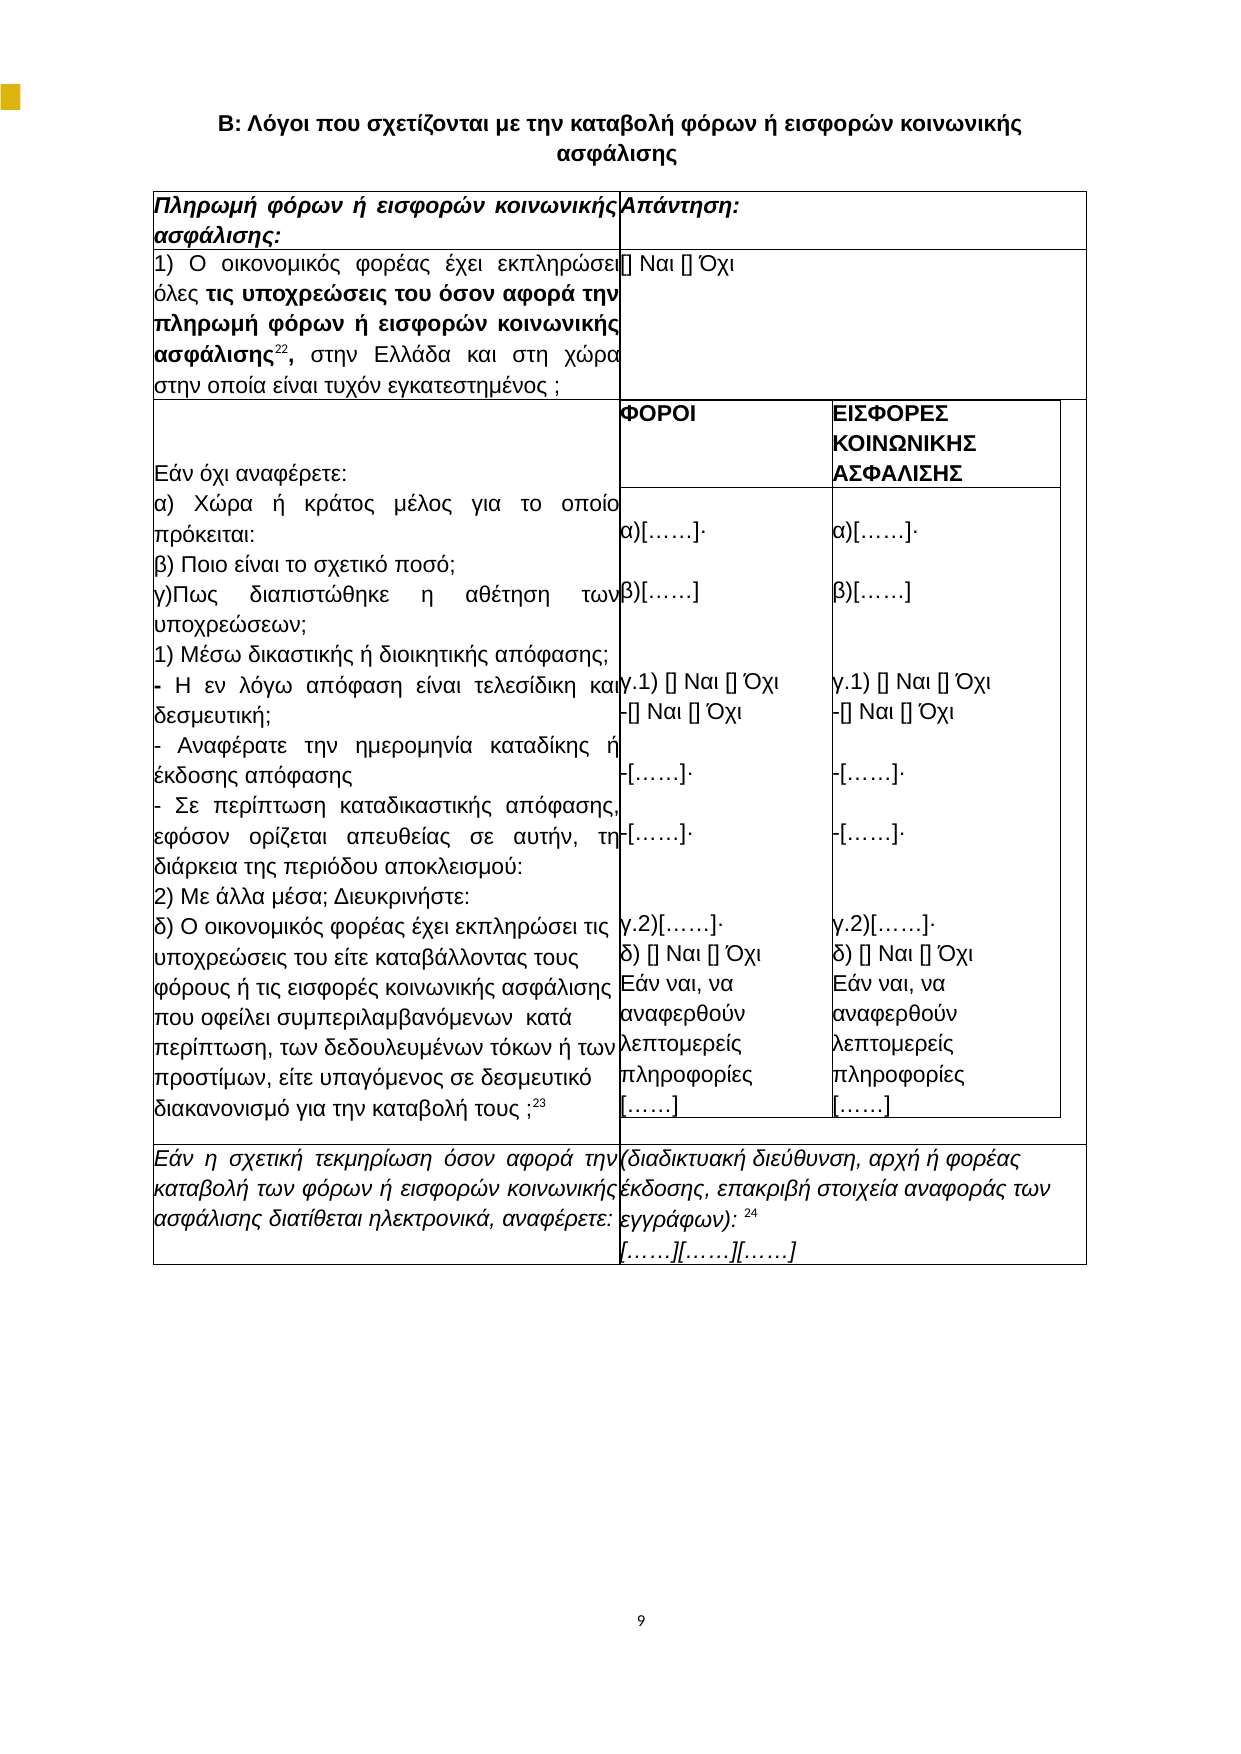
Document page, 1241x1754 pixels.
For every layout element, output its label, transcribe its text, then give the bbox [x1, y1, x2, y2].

table_cell [621, 400, 1086, 1144]
table_cell (διαδικτυακή διεύθυνση, αρχή ή φορέας έκδοσης, επακριβή στοιχεία αναφοράς των εγγράφων): [……][……][……] [621, 1145, 1086, 1264]
table_cell 1) Ο οικονομικός φορέας έχει εκπληρώσει όλες τις υποχρεώσεις του όσον αφορά την πληρωμή φόρων ή εισφορών κοινωνικής ασφάλισης, στην Ελλάδα και στη χώρα στην οποία είναι τυχόν εγκατεστημένος ; [154, 250, 619, 399]
picture [0, 84, 21, 110]
table_header ΕΙΣΦΟΡΕΣ ΚΟΙΝΩΝΙΚΗΣ ΑΣΦΑΛΙΣΗΣ [833, 401, 1060, 487]
table_cell α)[……]· β)[……] γ.1) [] Ναι [] Όχι -[] Ναι [] Όχι -[……]· -[……]· γ.2)[……]· δ) [] Ναι [] Όχι Εάν ναι, να αναφερθούν λεπτομερείς πληροφορίες [……] [621, 488, 832, 1117]
table_cell Εάν όχι αναφέρετε: α) Χώρα ή κράτος μέλος για το οποίο πρόκειται: β) Ποιο είναι το σχετικό ποσό; γ)Πως διαπιστώθηκε η αθέτηση των υποχρεώσεων; 1) Μέσω δικαστικής ή διοικητικής απόφασης; - Η εν λόγω απόφαση είναι τελεσίδικη και δεσμευτική; - Αναφέρατε την ημερομηνία καταδίκης ή έκδοσης απόφασης - Σε περίπτωση καταδικαστικής απόφασης, εφόσον ορίζεται απευθείας σε αυτήν, τη διάρκεια της περιόδου αποκλεισμού: 2) Με άλλα μέσα; Διευκρινήστε: δ) Ο οικονομικός φορέας έχει εκπληρώσει τις υποχρεώσεις του είτε καταβάλλοντας τους φόρους ή τις εισφορές κοινωνικής ασφάλισης που οφείλει συμπεριλαμβανόμενων κατά περίπτωση, των δεδουλευμένων τόκων ή των προστίμων, είτε υπαγόμενος σε δεσμευτικό διακανονισμό για την καταβολή τους ; [154, 400, 619, 1144]
table_cell Εάν η σχετική τεκμηρίωση όσον αφορά την καταβολή των φόρων ή εισφορών κοινωνικής ασφάλισης διατίθεται ηλεκτρονικά, αναφέρετε: [154, 1145, 619, 1264]
table_cell [] Ναι [] Όχι [621, 250, 1086, 399]
table_header Απάντηση: [621, 192, 1086, 249]
table_header ΦΟΡΟΙ [621, 401, 832, 487]
table_cell α)[……]· β)[……] γ.1) [] Ναι [] Όχι -[] Ναι [] Όχι -[……]· -[……]· γ.2)[……]· δ) [] Ναι [] Όχι Εάν ναι, να αναφερθούν λεπτομερείς πληροφορίες [……] [833, 488, 1060, 1117]
table_header Πληρωμή φόρων ή εισφορών κοινωνικής ασφάλισης: [154, 192, 619, 249]
text Β: Λόγοι που σχετίζονται με την καταβολή φόρων ή εισφορών κοινωνικής ασφάλισης [159, 110, 1081, 166]
